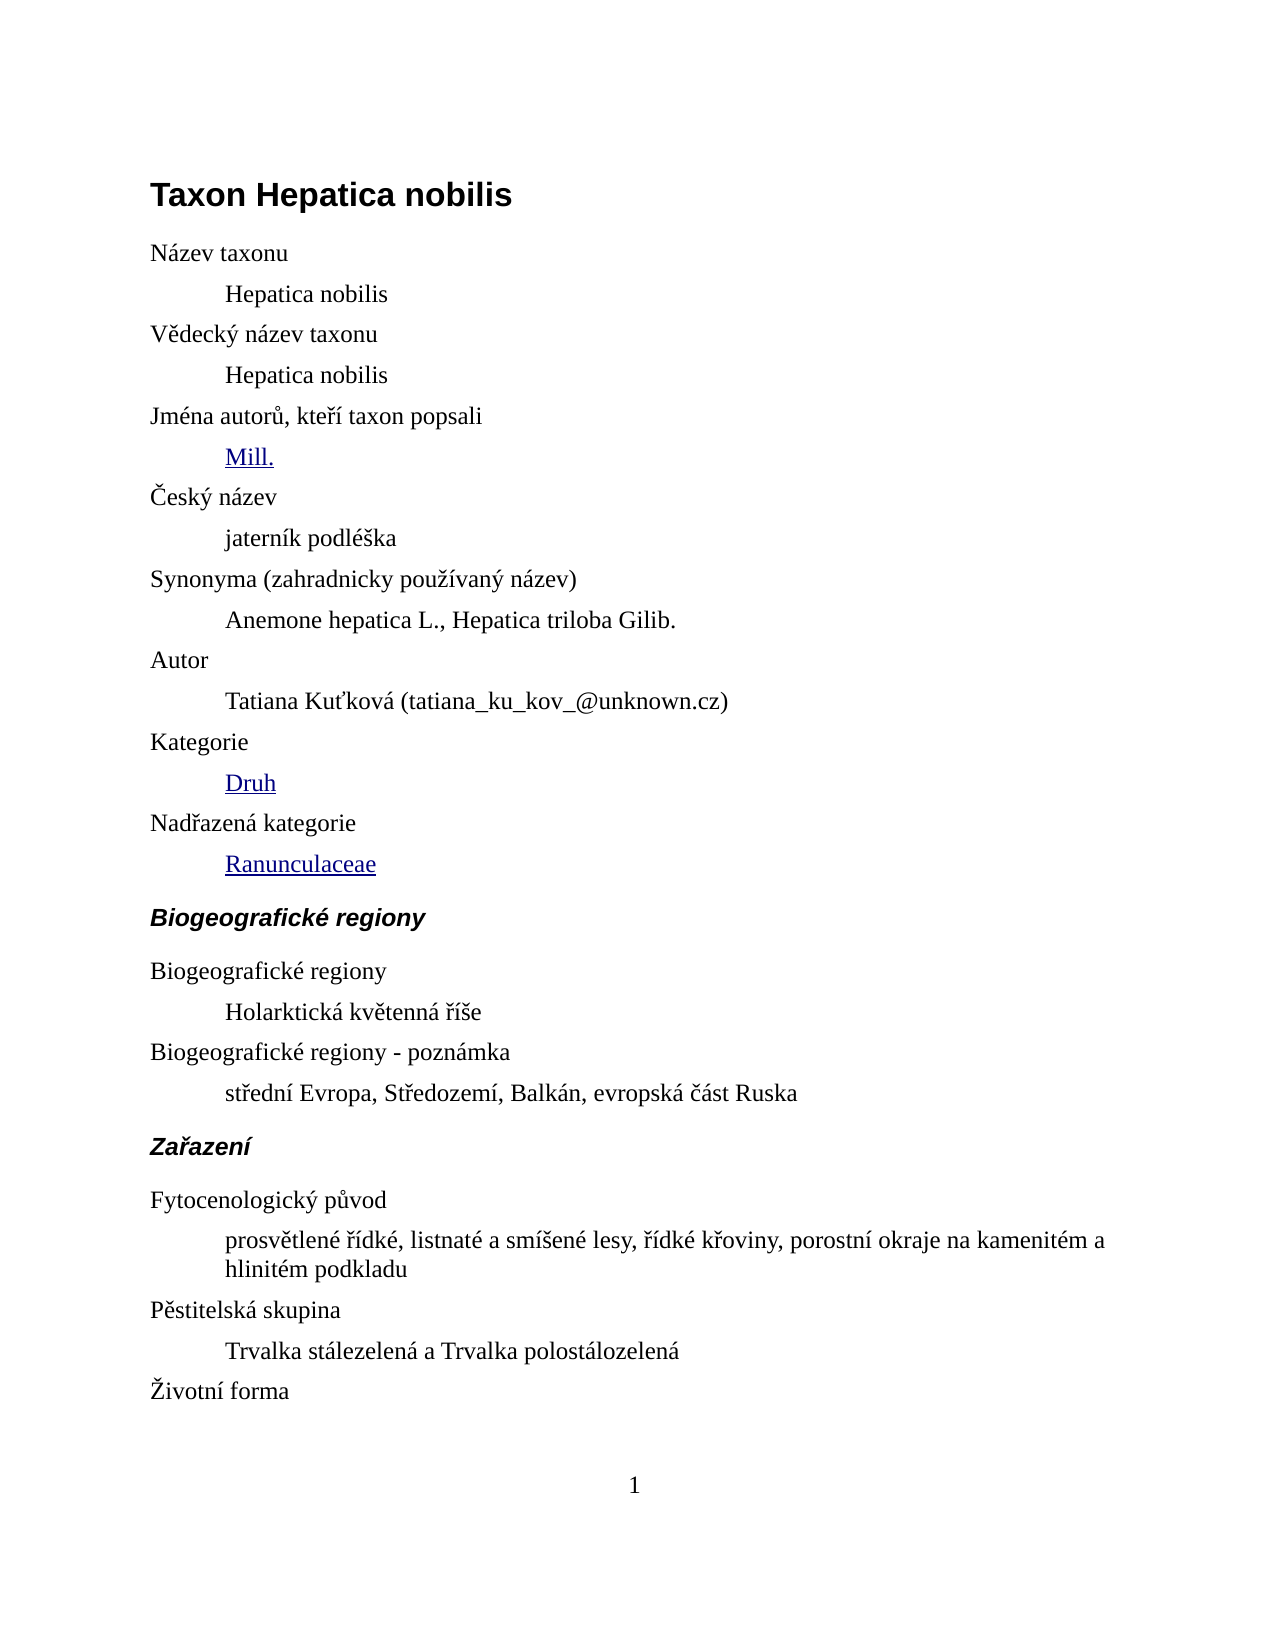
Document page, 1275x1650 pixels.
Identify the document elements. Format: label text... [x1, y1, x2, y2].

text Český název [150, 482, 1125, 511]
subtitle Taxon Hepatica nobilis [150, 175, 1125, 214]
text Hepatica nobilis [225, 360, 1125, 389]
text Biogeografické regiony [150, 956, 1125, 984]
text Pěstitelská skupina [150, 1295, 1125, 1324]
text Fytocenologický původ [150, 1185, 1125, 1213]
text jaterník podléška [225, 523, 1125, 552]
text Holarktická květenná říše [225, 997, 1125, 1025]
text prosvětlené řídké, listnaté a smíšené lesy, řídké křoviny, porostní okraje na kamenitém a hlinitém podkladu [225, 1226, 1125, 1283]
text Druh [225, 768, 1125, 796]
subtitle Zařazení [150, 1132, 1125, 1160]
text Název taxonu [150, 238, 1125, 267]
text Životní forma [150, 1376, 1125, 1405]
text Anemone hepatica L., Hepatica triloba Gilib. [225, 605, 1125, 633]
text Ranunculaceae [225, 849, 1125, 878]
subtitle Biogeografické regiony [150, 903, 1125, 931]
text střední Evropa, Středozemí, Balkán, evropská část Ruska [225, 1078, 1125, 1107]
text Hepatica nobilis [225, 279, 1125, 308]
text Trvalka stálezelená a Trvalka polostálozelená [225, 1336, 1125, 1364]
text Biogeografické regiony - poznámka [150, 1037, 1125, 1066]
text Tatiana Kuťková (tatiana_ku_kov_@unknown.cz) [225, 686, 1125, 715]
text Kategorie [150, 727, 1125, 756]
text Autor [150, 645, 1125, 674]
text Jména autorů, kteří taxon popsali [150, 401, 1125, 430]
text Mill. [225, 442, 1125, 471]
text Nadřazená kategorie [150, 808, 1125, 837]
text Synonyma (zahradnicky používaný název) [150, 564, 1125, 593]
text Vědecký název taxonu [150, 319, 1125, 348]
